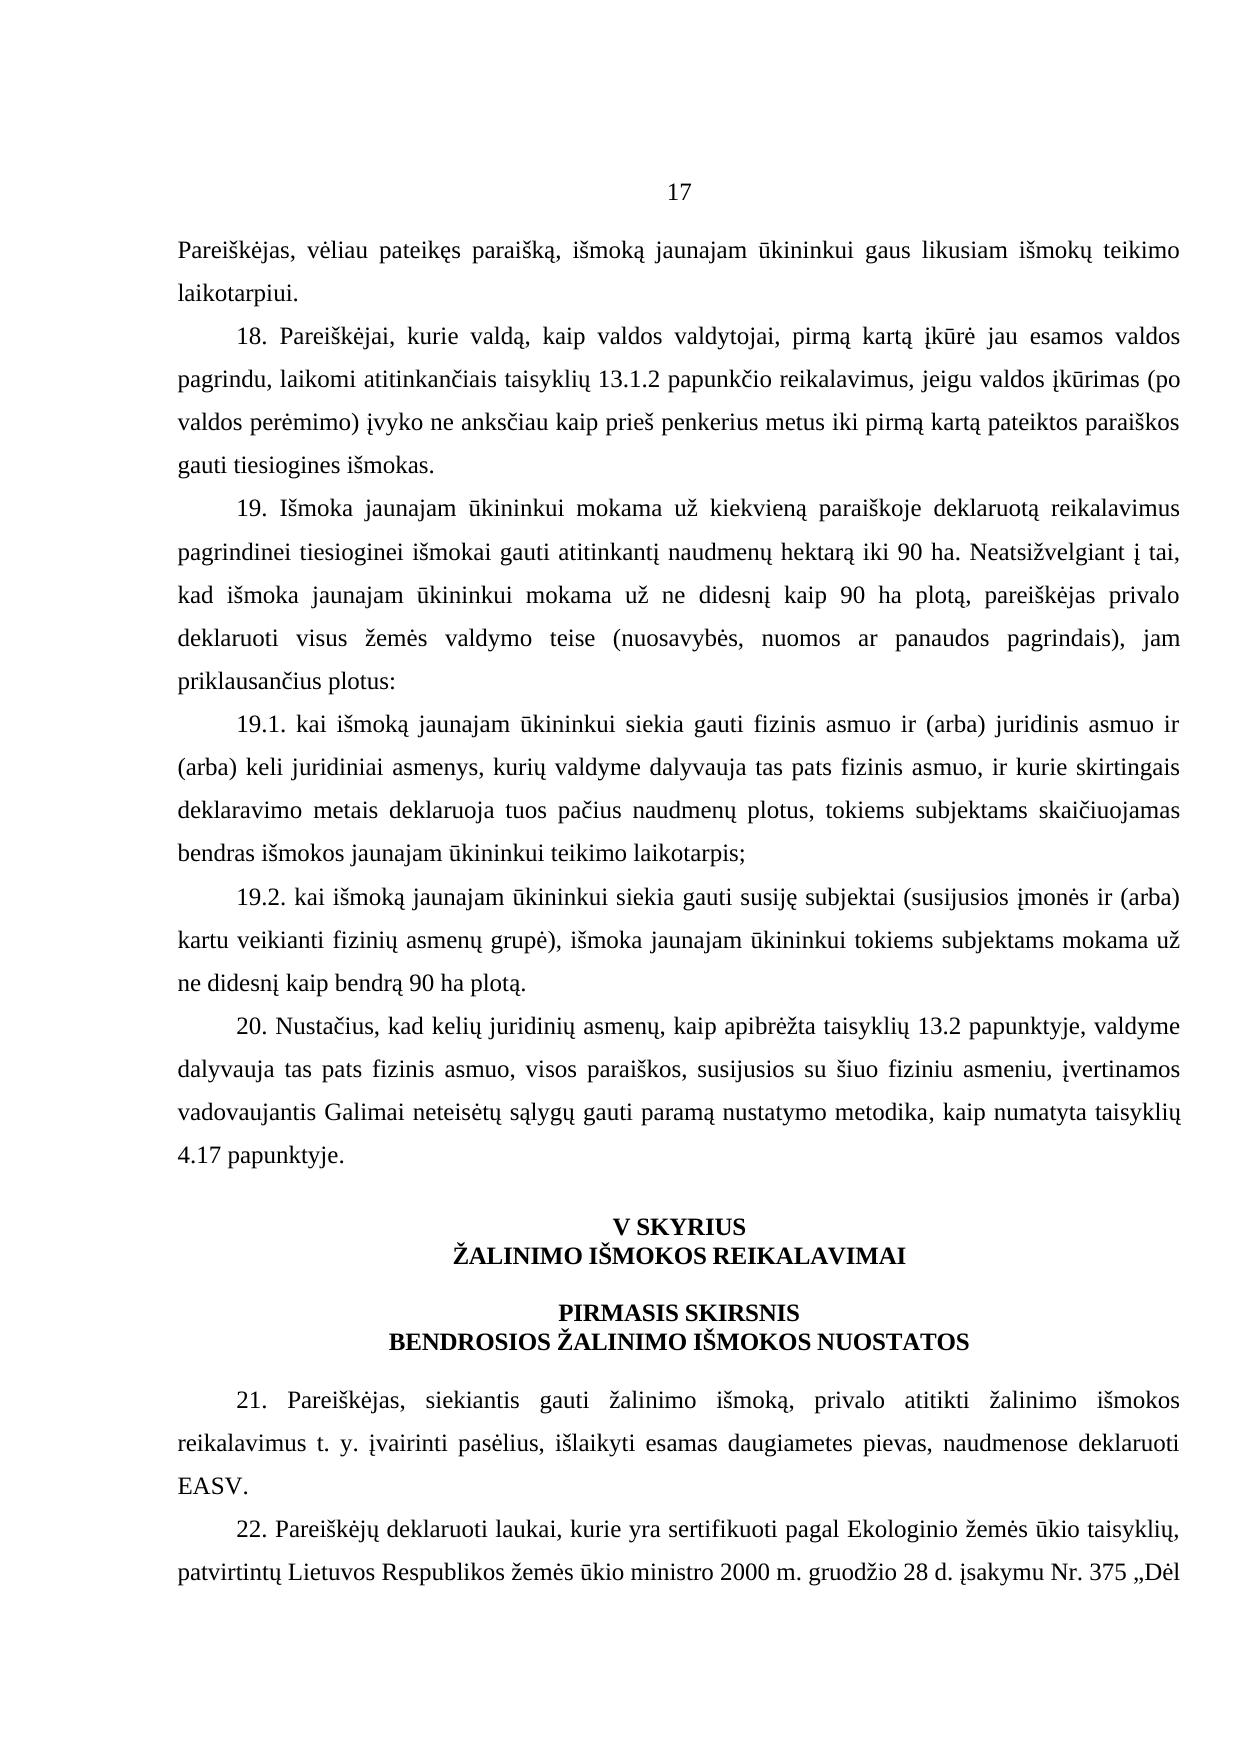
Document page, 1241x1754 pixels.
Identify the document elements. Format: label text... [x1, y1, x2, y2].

text PIRMASIS SKIRSNIS [177, 1298, 1181, 1327]
text 18. Pareiškėjai, kurie valdą, kaip valdos valdytojai, pirmą kartą įkūrė jau esamos valdos pagrindu, laikomi atitinkančiais taisyklių 13.1.2 papunkčio reikalavimus, jeigu valdos įkūrimas (po valdos perėmimo) įvyko ne anksčiau kaip prieš penkerius metus iki pirmą kartą pateiktos paraiškos gauti tiesiogines išmokas. [177, 321, 1181, 479]
text 21. Pareiškėjas, siekiantis gauti žalinimo išmoką, privalo atitikti žalinimo išmokos reikalavimus t. y. įvairinti pasėlius, išlaikyti esamas daugiametes pievas, naudmenose deklaruoti EASV. [177, 1385, 1181, 1500]
text 22. Pareiškėjų deklaruoti laukai, kurie yra sertifikuoti pagal Ekologinio žemės ūkio taisyklių, patvirtintų Lietuvos Respublikos žemės ūkio ministro 2000 m. gruodžio 28 d. įsakymu Nr. 375 „Dėl [177, 1514, 1181, 1586]
text 19.2. kai išmoką jaunajam ūkininkui siekia gauti susiję subjektai (susijusios įmonės ir (arba) kartu veikianti fizinių asmenų grupė), išmoka jaunajam ūkininkui tokiems subjektams mokama už ne didesnį kaip bendrą 90 ha plotą. [177, 882, 1181, 997]
text Pareiškėjas, vėliau pateikęs paraišką, išmoką jaunajam ūkininkui gaus likusiam išmokų teikimo laikotarpiui. [177, 235, 1181, 307]
text V SKYRIUS [177, 1212, 1181, 1241]
text 19. Išmoka jaunajam ūkininkui mokama už kiekvieną paraiškoje deklaruotą reikalavimus pagrindinei tiesioginei išmokai gauti atitinkantį naudmenų hektarą iki 90 ha. Neatsižvelgiant į tai, kad išmoka jaunajam ūkininkui mokama už ne didesnį kaip 90 ha plotą, pareiškėjas privalo deklaruoti visus žemės valdymo teise (nuosavybės, nuomos ar panaudos pagrindais), jam priklausančius plotus: [177, 493, 1181, 695]
text 20. Nustačius, kad kelių juridinių asmenų, kaip apibrėžta taisyklių 13.2 papunktyje, valdyme dalyvauja tas pats fizinis asmuo, visos paraiškos, susijusios su šiuo fiziniu asmeniu, įvertinamos vadovaujantis Galimai neteisėtų sąlygų gauti paramą nustatymo metodika, kaip numatyta taisyklių 4.17 papunktyje. [177, 1011, 1181, 1169]
text ŽALINIMO IŠMOKOS REIKALAVIMAI [177, 1241, 1181, 1270]
text BENDROSIOS ŽALINIMO IŠMOKOS NUOSTATOS [177, 1327, 1181, 1356]
text 19.1. kai išmoką jaunajam ūkininkui siekia gauti fizinis asmuo ir (arba) juridinis asmuo ir (arba) keli juridiniai asmenys, kurių valdyme dalyvauja tas pats fizinis asmuo, ir kurie skirtingais deklaravimo metais deklaruoja tuos pačius naudmenų plotus, tokiems subjektams skaičiuojamas bendras išmokos jaunajam ūkininkui teikimo laikotarpis; [177, 709, 1181, 867]
